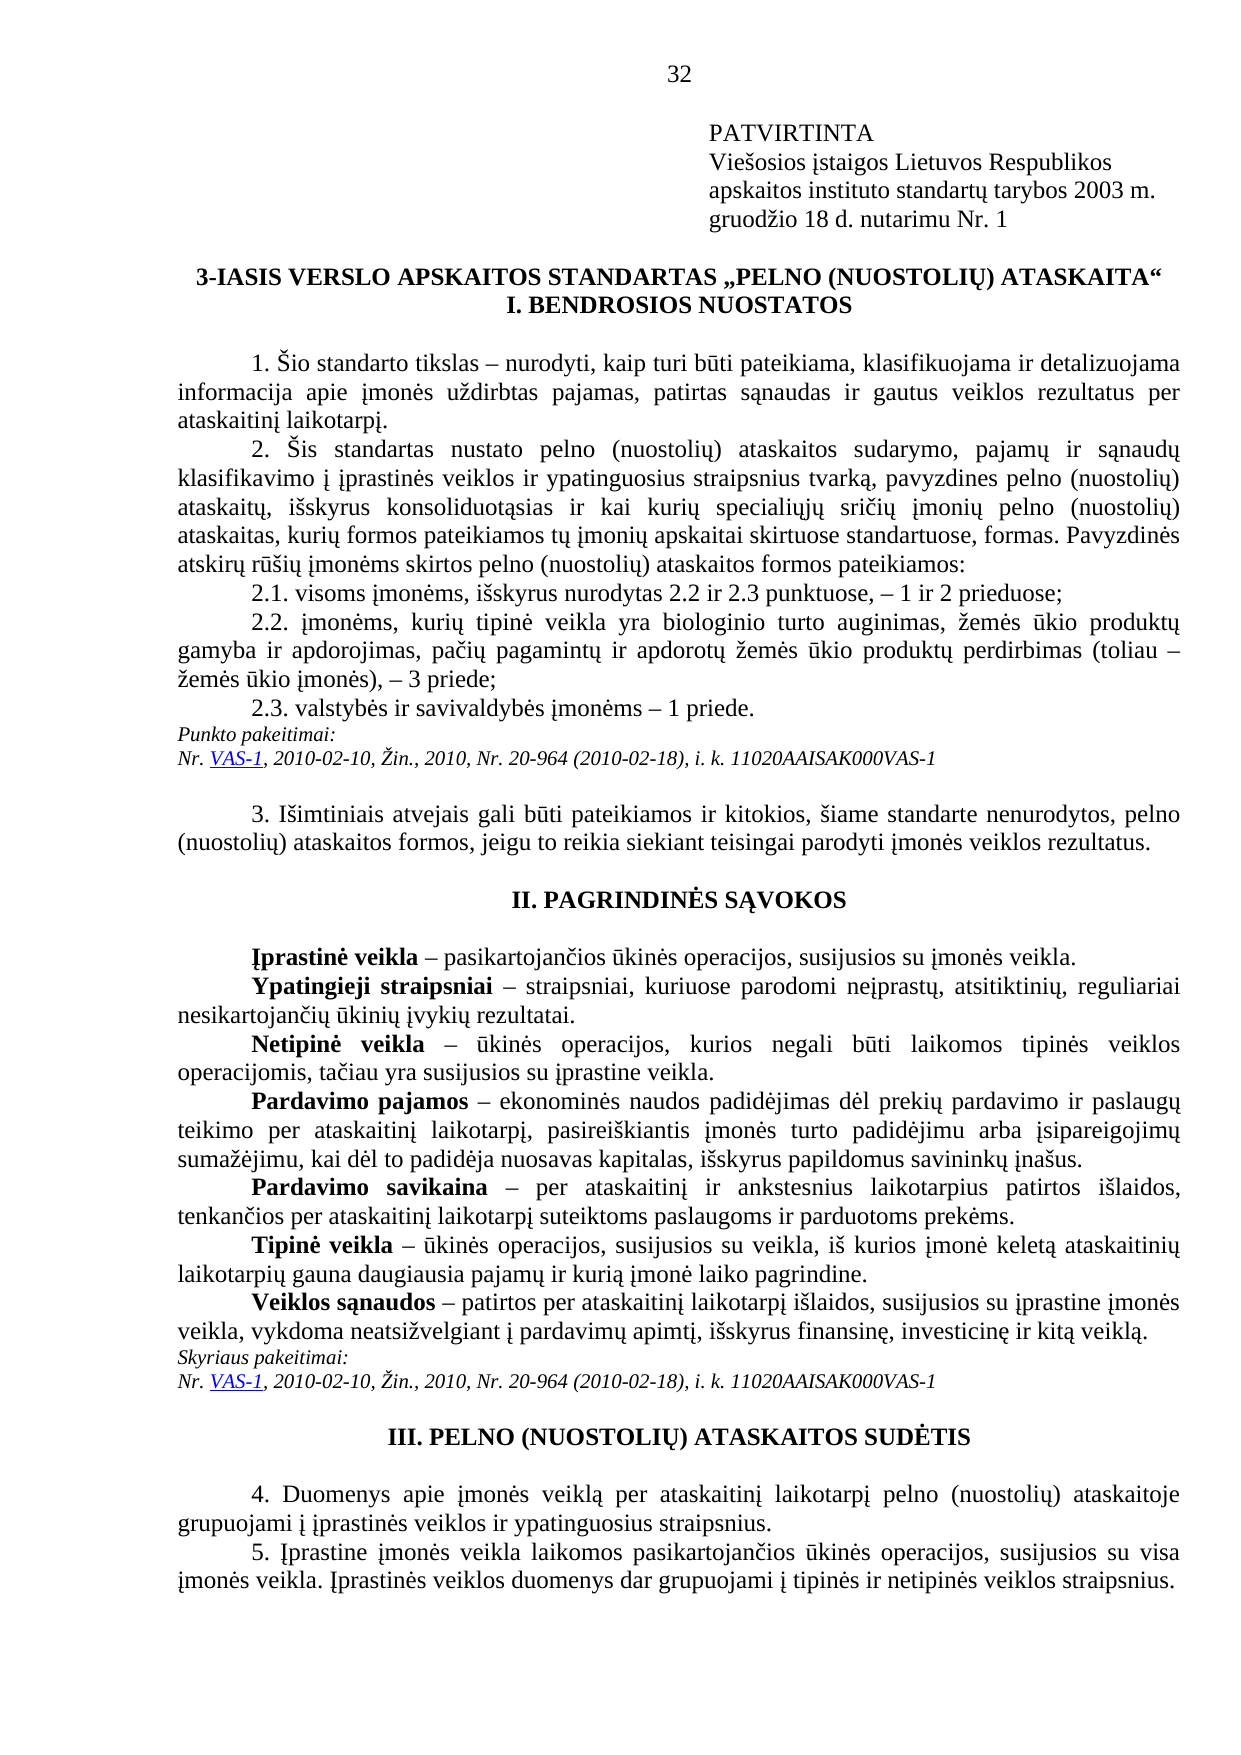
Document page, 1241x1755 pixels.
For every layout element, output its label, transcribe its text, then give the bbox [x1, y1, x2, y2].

text 2.2. įmonėms, kurių tipinė veikla yra biologinio turto auginimas, žemės ūkio produktų gamyba ir apdorojimas, pačių pagamintų ir apdorotų žemės ūkio produktų perdirbimas (toliau – žemės ūkio įmonės), – 3 priede; [177, 607, 1181, 693]
text Punkto pakeitimai: [177, 722, 1181, 746]
text PATVIRTINTA [709, 118, 1181, 147]
text Nr. VAS-1, 2010-02-10, Žin., 2010, Nr. 20-964 (2010-02-18), i. k. 11020AAISAK000VAS-1 [177, 1369, 1181, 1393]
text apskaitos instituto standartų tarybos 2003 m. [177, 176, 1181, 204]
text I. BENDROSIOS NUOSTATOS [177, 291, 1181, 319]
text Viešosios įstaigos Lietuvos Respublikos [177, 147, 1181, 176]
text 2.3. valstybės ir savivaldybės įmonėms – 1 priede. [177, 693, 1181, 722]
text 3. Išimtiniais atvejais gali būti pateikiamos ir kitokios, šiame standarte nenurodytos, pelno (nuostolių) ataskaitos formos, jeigu to reikia siekiant teisingai parodyti įmonės veiklos rezultatus. [177, 799, 1181, 856]
text 5. Įprastine įmonės veikla laikomos pasikartojančios ūkinės operacijos, susijusios su visa įmonės veikla. Įprastinės veiklos duomenys dar grupuojami į tipinės ir netipinės veiklos straipsnius. [177, 1537, 1181, 1594]
text gruodžio 18 d. nutarimu Nr. 1 [177, 204, 1181, 233]
text Tipinė veikla – ūkinės operacijos, susijusios su veikla, iš kurios įmonė keletą ataskaitinių laikotarpių gauna daugiausia pajamų ir kurią įmonė laiko pagrindine. [177, 1230, 1181, 1287]
text Įprastinė veikla – pasikartojančios ūkinės operacijos, susijusios su įmonės veikla. [177, 942, 1181, 971]
text Skyriaus pakeitimai: [177, 1345, 1181, 1369]
text 2.1. visoms įmonėms, išskyrus nurodytas 2.2 ir 2.3 punktuose, – 1 ir 2 prieduose; [177, 578, 1181, 607]
text Pardavimo savikaina – per ataskaitinį ir ankstesnius laikotarpius patirtos išlaidos, tenkančios per ataskaitinį laikotarpį suteiktoms paslaugoms ir parduotoms prekėms. [177, 1172, 1181, 1230]
text Veiklos sąnaudos – patirtos per ataskaitinį laikotarpį išlaidos, susijusios su įprastine įmonės veikla, vykdoma neatsižvelgiant į pardavimų apimtį, išskyrus finansinę, investicinę ir kitą veiklą. [177, 1287, 1181, 1345]
text Nr. VAS-1, 2010-02-10, Žin., 2010, Nr. 20-964 (2010-02-18), i. k. 11020AAISAK000VAS-1 [177, 746, 1181, 770]
text 1. Šio standarto tikslas – nurodyti, kaip turi būti pateikiama, klasifikuojama ir detalizuojama informacija apie įmonės uždirbtas pajamas, patirtas sąnaudas ir gautus veiklos rezultatus per ataskaitinį laikotarpį. [177, 348, 1181, 434]
text II. PAGRINDINĖS SĄVOKOS [177, 885, 1181, 914]
text Netipinė veikla – ūkinės operacijos, kurios negali būti laikomos tipinės veiklos operacijomis, tačiau yra susijusios su įprastine veikla. [177, 1029, 1181, 1086]
text 2. Šis standartas nustato pelno (nuostolių) ataskaitos sudarymo, pajamų ir sąnaudų klasifikavimo į įprastinės veiklos ir ypatinguosius straipsnius tvarką, pavyzdines pelno (nuostolių) ataskaitų, išskyrus konsoliduotąsias ir kai kurių specialiųjų sričių įmonių pelno (nuostolių) ataskaitas, kurių formos pateikiamos tų įmonių apskaitai skirtuose standartuose, formas. Pavyzdinės atskirų rūšių įmonėms skirtos pelno (nuostolių) ataskaitos formos pateikiamos: [177, 434, 1181, 578]
text Pardavimo pajamos – ekonominės naudos padidėjimas dėl prekių pardavimo ir paslaugų teikimo per ataskaitinį laikotarpį, pasireiškiantis įmonės turto padidėjimu arba įsipareigojimų sumažėjimu, kai dėl to padidėja nuosavas kapitalas, išskyrus papildomus savininkų įnašus. [177, 1086, 1181, 1172]
text 3-IASIS VERSLO APSKAITOS STANDARTAS „Pelno (nuostolių) ataskaita“ [177, 262, 1181, 291]
text III. PELNO (NUOSTOLIŲ) ATASKAITOS SUDĖTIS [177, 1422, 1181, 1451]
text 4. Duomenys apie įmonės veiklą per ataskaitinį laikotarpį pelno (nuostolių) ataskaitoje grupuojami į įprastinės veiklos ir ypatinguosius straipsnius. [177, 1479, 1181, 1537]
text Ypatingieji straipsniai – straipsniai, kuriuose parodomi neįprastų, atsitiktinių, reguliariai nesikartojančių ūkinių įvykių rezultatai. [177, 971, 1181, 1029]
